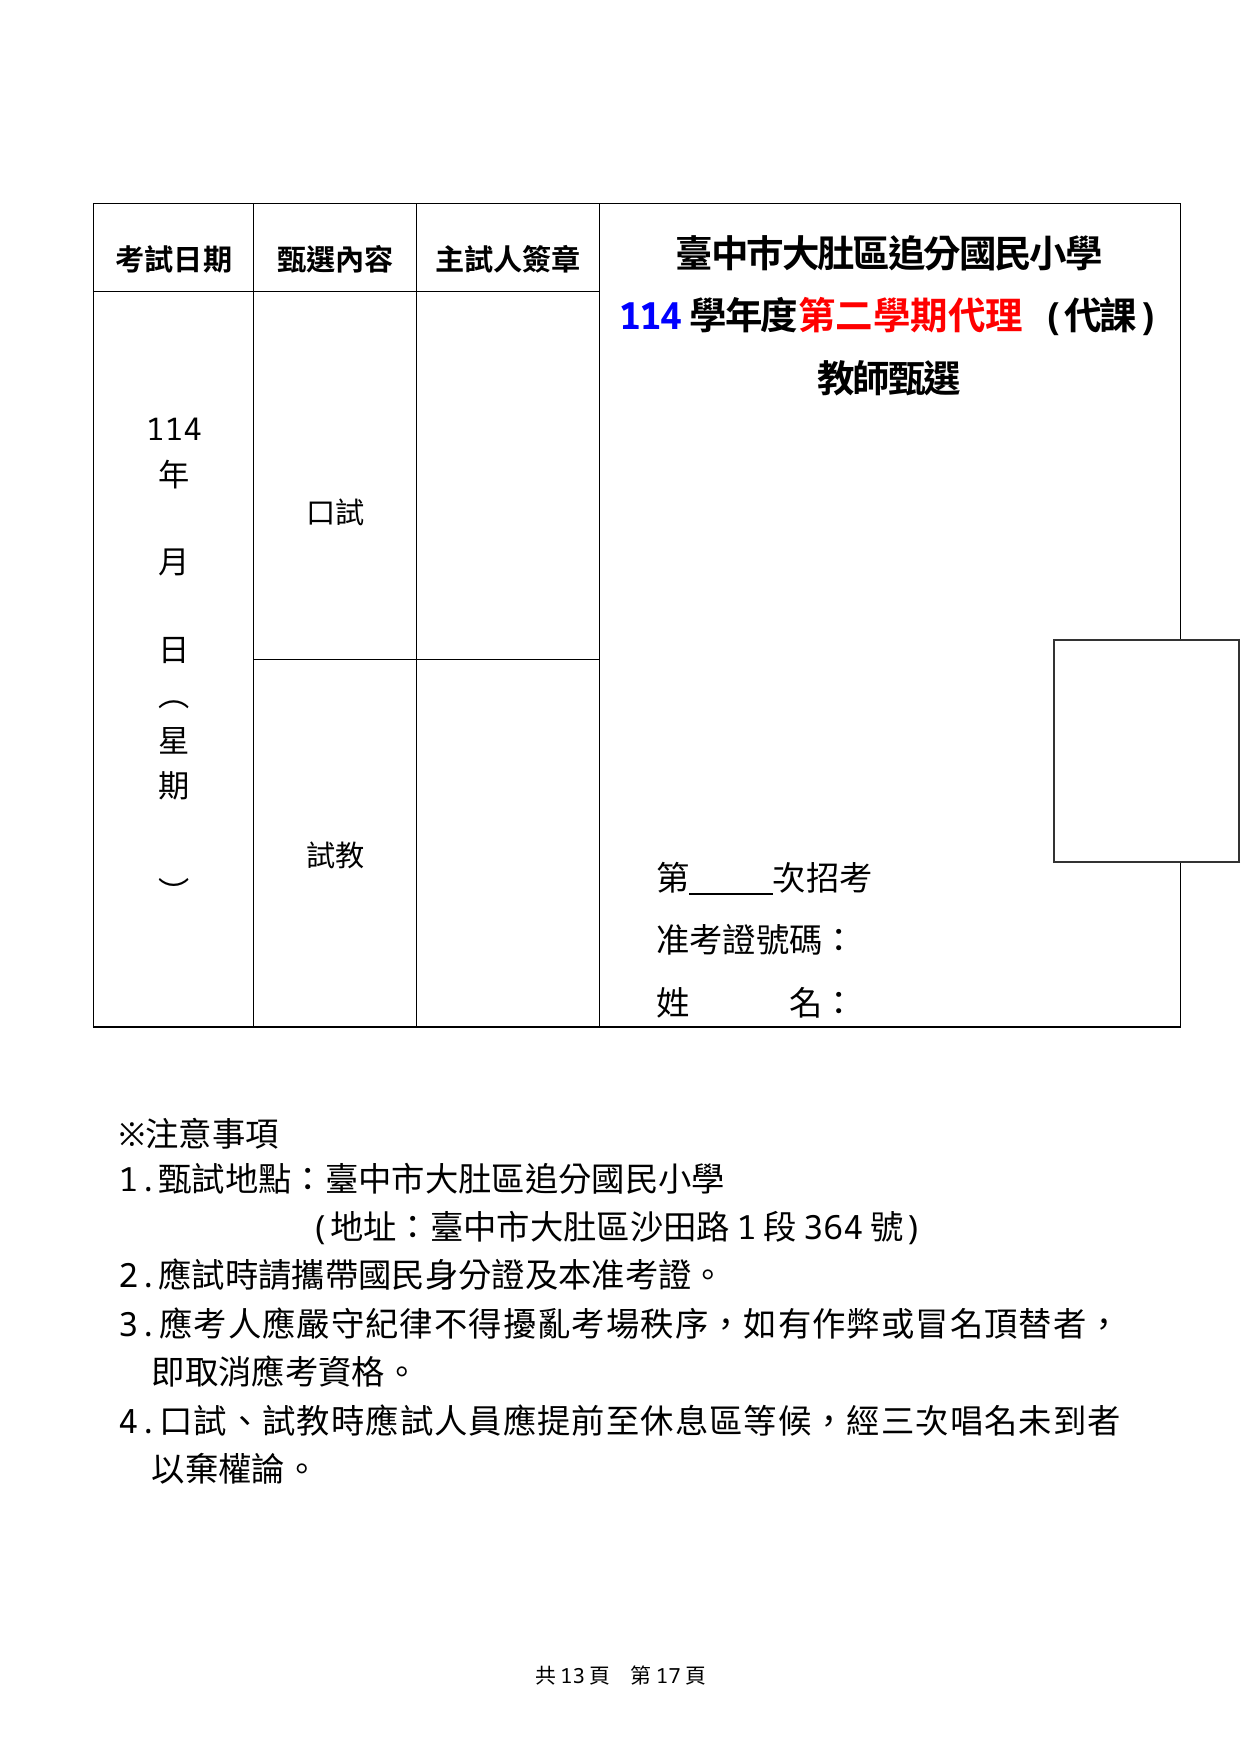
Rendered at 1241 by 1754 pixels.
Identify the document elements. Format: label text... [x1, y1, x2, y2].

table_header 主試人簽章 [417, 204, 599, 291]
table_cell [417, 292, 599, 659]
table_header 甄選內容 [254, 204, 416, 291]
table_cell 試教 [254, 660, 416, 1026]
table_header 考試日期 [94, 204, 253, 291]
text 3.應考人應嚴守紀律不得擾亂考場秩序，如有作弊或冒名頂替者，即取消應考資格。 [118, 1298, 1122, 1394]
text (地址：臺中市大肚區沙田路1段364號) [118, 1201, 1122, 1249]
table_cell 114 年 月 日 ︵ 星 期 ︶ [94, 292, 253, 1026]
table_cell 口試 [254, 292, 416, 659]
text 1.甄試地點：臺中市大肚區追分國民小學 [118, 1152, 1122, 1201]
table_header 臺中巿大肚區追分國民小學 114學年度第二學期代理 (代課) 教師甄選 第 次招考 准考證號碼： 姓 名： [600, 204, 1180, 1026]
text ※注意事項 [118, 1090, 1122, 1152]
table_cell [417, 660, 599, 1026]
text 2.應試時請攜帶國民身分證及本准考證。 [118, 1249, 1122, 1298]
table_header [1055, 641, 1238, 861]
text 4.口試、試教時應試人員應提前至休息區等候，經三次唱名未到者以棄權論。 [118, 1394, 1122, 1491]
